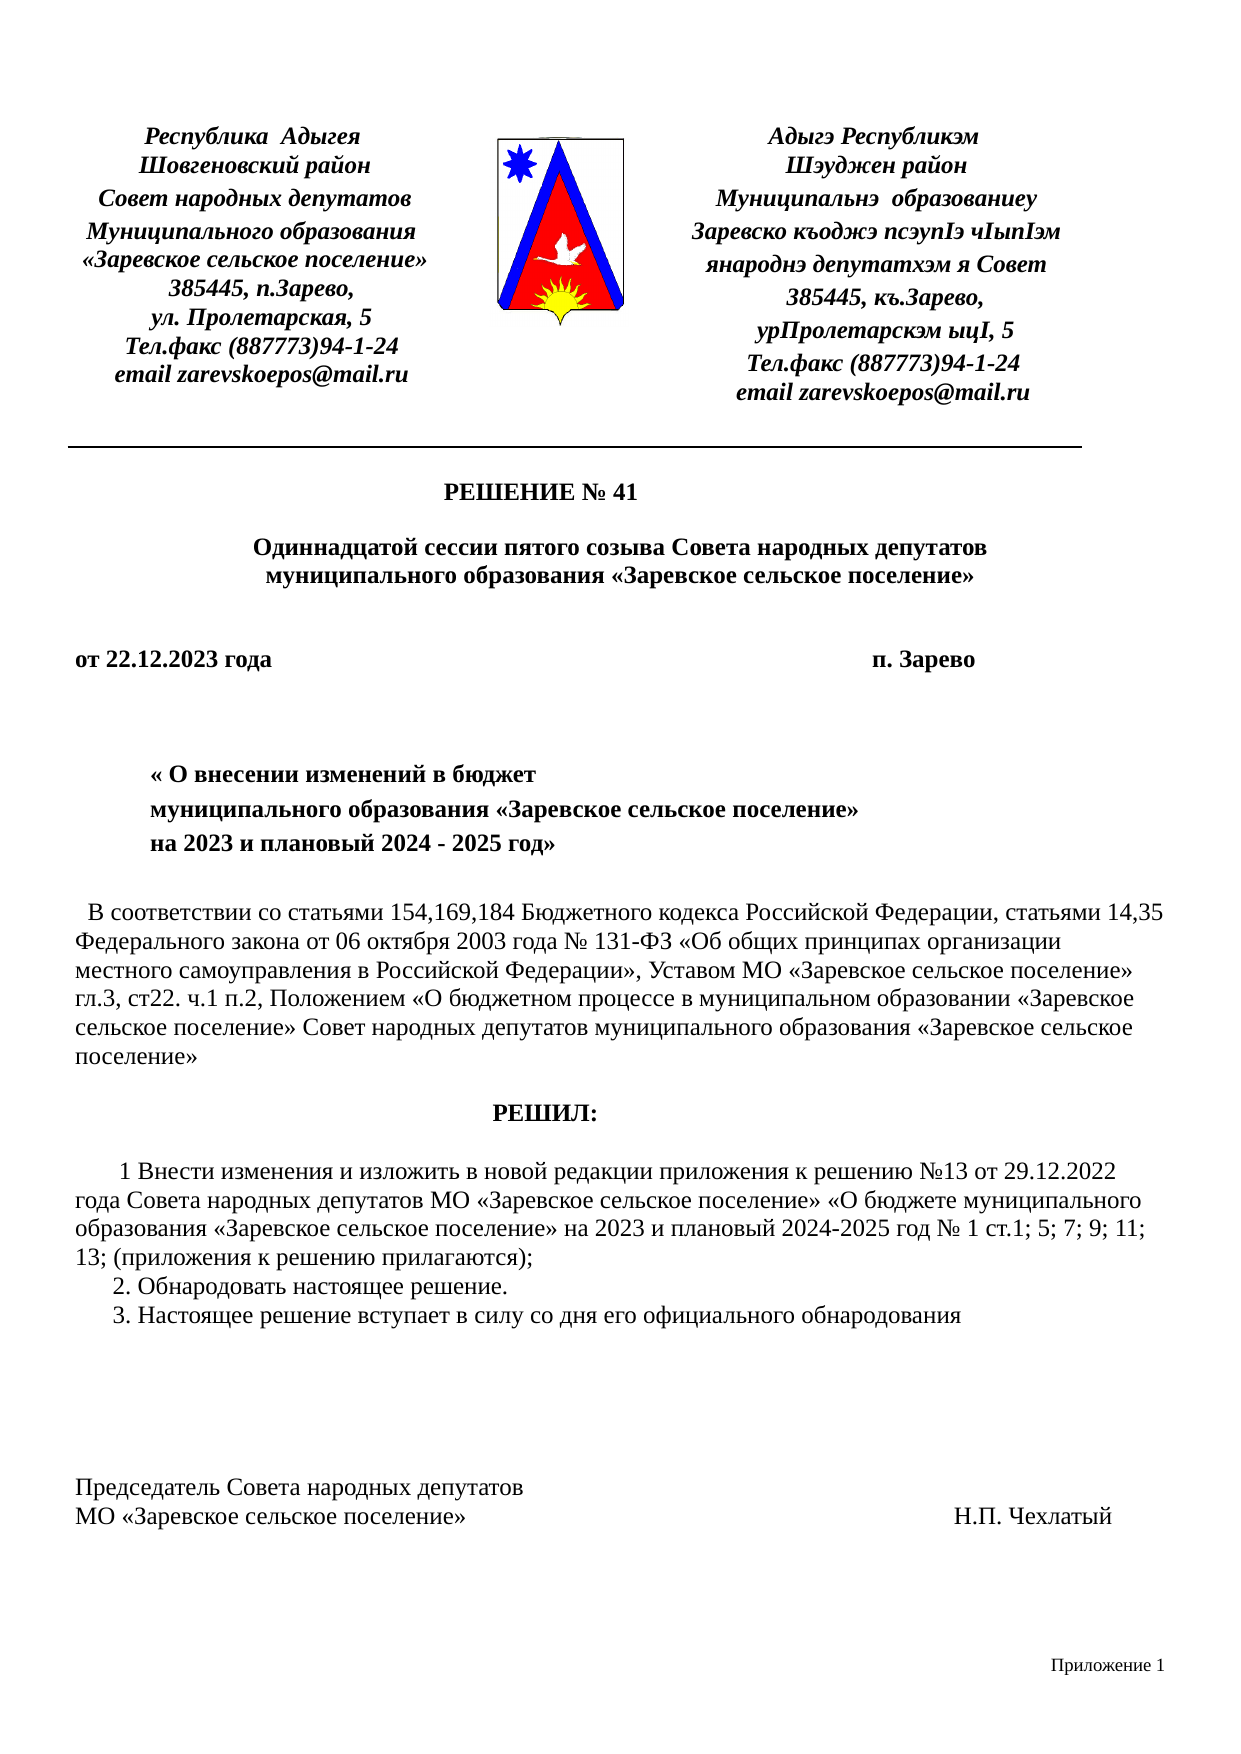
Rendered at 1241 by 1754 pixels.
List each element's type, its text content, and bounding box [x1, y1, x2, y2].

text Председатель Совета народных депутатов [75, 1472, 1165, 1501]
text от 22.12.2023 года п. Зарево [75, 644, 1165, 673]
text РЕШЕНИЕ № 41 [75, 477, 1165, 505]
text МО «Заревское сельское поселение» Н.П. Чехлатый [75, 1501, 1165, 1530]
table_header [444, 109, 673, 446]
text муниципального образования «Заревское сельское поселение» [75, 561, 1165, 589]
text Приложение 1 [75, 1653, 1165, 1675]
text РЕШИЛ: [75, 1098, 1165, 1127]
text муниципального образования «Заревское сельское поселение» [75, 794, 1165, 823]
table_header Адыгэ Республикэм Шэуджен район Муниципальнэ образованиеу Заревско къоджэ псэупIэ чIыпIэм янароднэ депутатхэм я Совет 385445, къ.Зарево, урПролетарскэм ыцI, 5 Тел.факс (887773)94-1-24 email zarevskoepos@mail.ru [673, 109, 1082, 446]
table_header Республика Адыгея Шовгеновский район Совет народных депутатов Муниципального образования «Заревское сельское поселение» 385445, п.Зарево, ул. Пролетарская, 5 Тел.факс (887773)94-1-24 email zarevskoepos@mail.ru [68, 109, 444, 446]
text Одиннадцатой сессии пятого созыва Совета народных депутатов [75, 532, 1165, 561]
text 2. Обнародовать настоящее решение. [75, 1271, 1165, 1300]
text 3. Настоящее решение вступает в силу со дня его официального обнародования [75, 1300, 1165, 1328]
text « О внесении изменений в бюджет [75, 759, 1165, 788]
text 1 Внести изменения и изложить в новой редакции приложения к решению №13 от 29.12.2022 года Совета народных депутатов МО «Заревское сельское поселение» «О бюджете муниципального образования «Заревское сельское поселение» на 2023 и плановый 2024-2025 год № 1 ст.1; 5; 7; 9; 11; 13; (приложения к решению прилагаются); [75, 1156, 1165, 1271]
text В соответствии со статьями 154,169,184 Бюджетного кодекса Российской Федерации, статьями 14,35 Федерального закона от 06 октября 2003 года № 131-ФЗ «Об общих принципах организации местного самоуправления в Российской Федерации», Уставом МО «Заревское сельское поселение» гл.3, ст22. ч.1 п.2, Положением «О бюджетном процессе в муниципальном образовании «Заревское сельское поселение» Совет народных депутатов муниципального образования «Заревское сельское поселение» [75, 897, 1165, 1070]
text на 2023 и плановый 2024 - 2025 год» [75, 828, 1165, 857]
